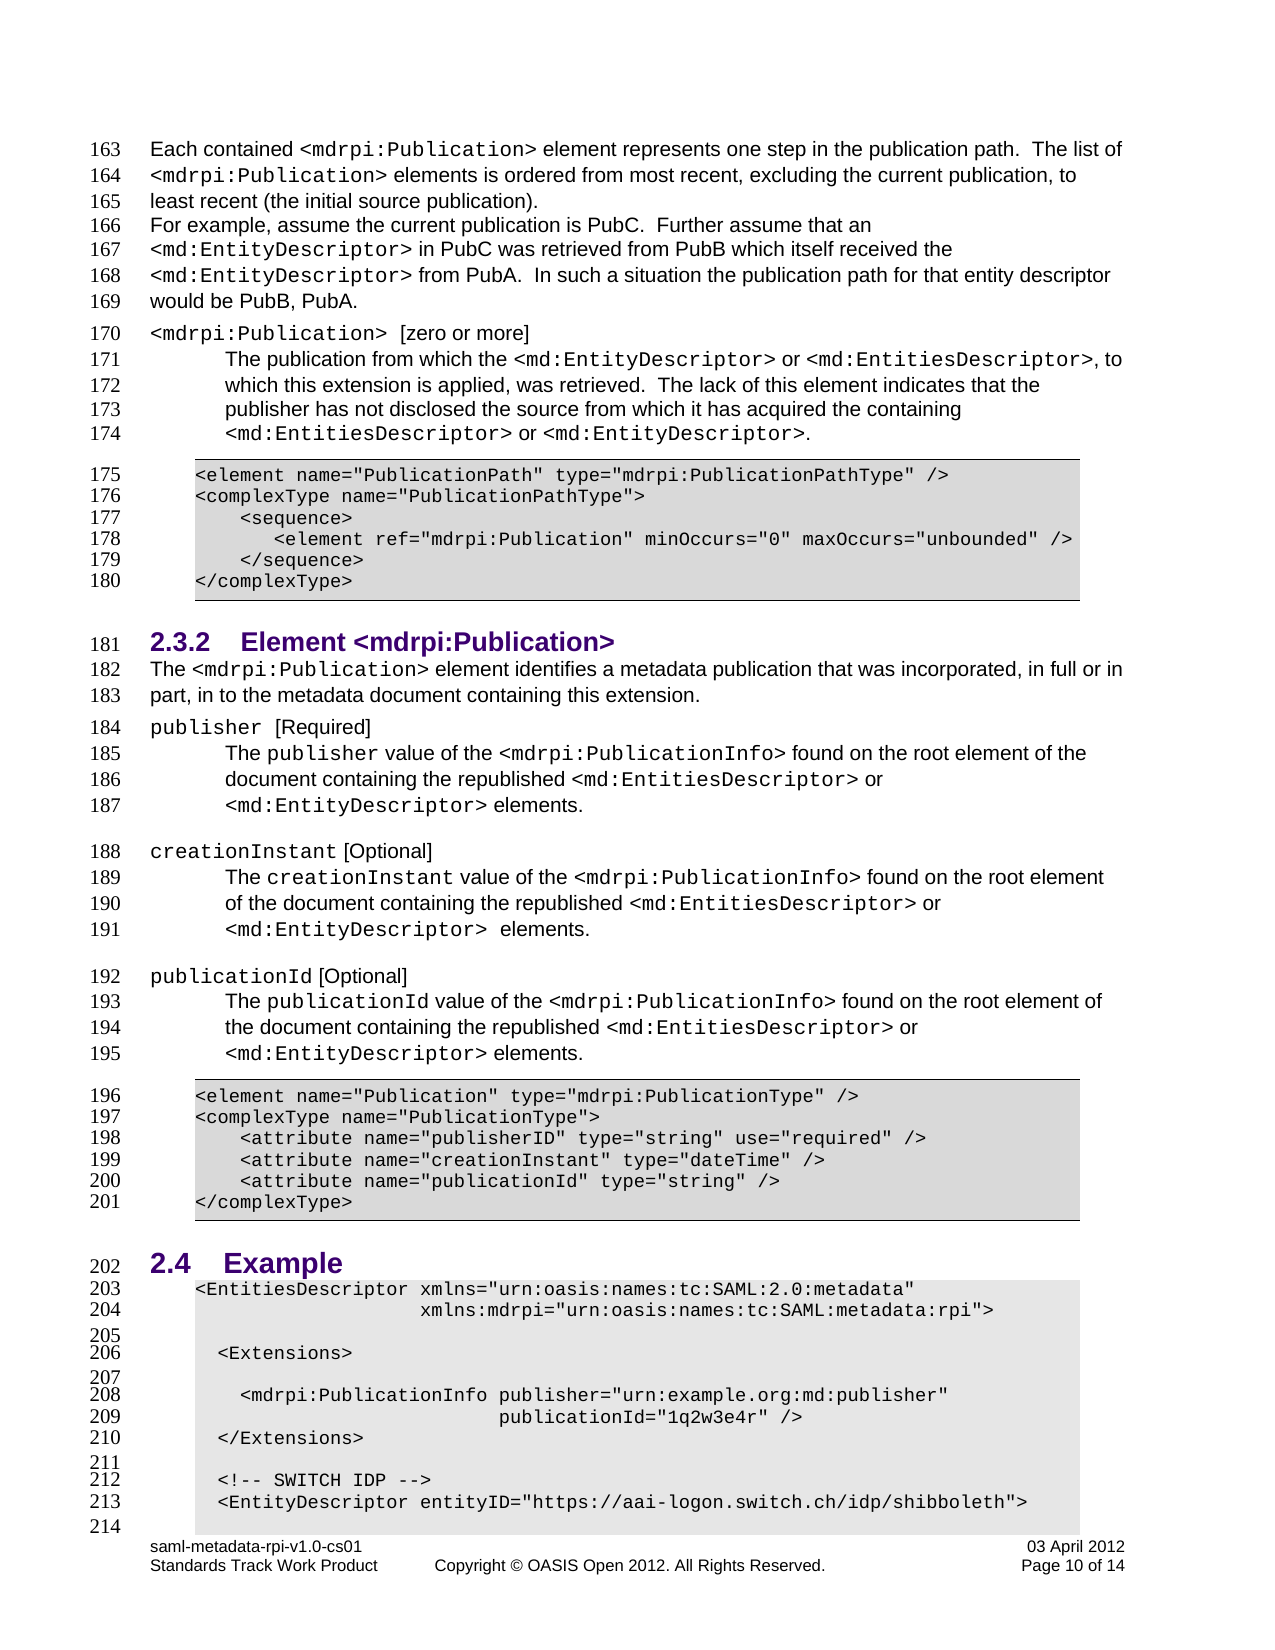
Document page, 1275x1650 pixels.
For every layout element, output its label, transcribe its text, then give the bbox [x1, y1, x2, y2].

text <EntityDescriptor entityID="https://aai-logon.switch.ch/idp/shibboleth"> [195, 1492, 1080, 1514]
text The publisher value of the <mdrpi:PublicationInfo> found on the root element of the document containing the republished <md:EntitiesDescriptor> or <md:EntityDescriptor> elements. [225, 741, 1125, 818]
text publisher [Required] [150, 715, 1125, 741]
text The publication from which the <md:EntityDescriptor> or <md:EntitiesDescriptor>, to which this extension is applied, was retrieved. The lack of this element indicates that the publisher has not disclosed the source from which it has acquired the containing <md:EntitiesDescriptor> or <md:EntityDescriptor>. [225, 347, 1125, 446]
subtitle Example [150, 1246, 1125, 1280]
subtitle Element <mdrpi:Publication> [150, 626, 1125, 657]
text creationInstant [Optional] [150, 839, 1125, 865]
text Each contained <mdrpi:Publication> element represents one step in the publication path. The list of <mdrpi:Publication> elements is ordered from most recent, excluding the current publication, to least recent (the initial source publication). [150, 137, 1125, 213]
text <mdrpi:Publication> [zero or more] [150, 321, 1125, 347]
text The creationInstant value of the <mdrpi:PublicationInfo> found on the root element of the document containing the republished <md:EntitiesDescriptor> or <md:EntityDescriptor> elements. [225, 865, 1125, 943]
text For example, assume the current publication is PubC. Further assume that an <md:EntityDescriptor> in PubC was retrieved from PubB which itself received the <md:EntityDescriptor> from PubA. In such a situation the publication path for that entity descriptor would be PubB, PubA. [150, 213, 1125, 312]
text publicationId="1q2w3e4r" /> [195, 1407, 1080, 1429]
text <Extensions> [195, 1344, 1080, 1365]
text <EntitiesDescriptor xmlns="urn:oasis:names:tc:SAML:2.0:metadata" [195, 1280, 1080, 1301]
text publicationId [Optional] [150, 963, 1125, 989]
text <mdrpi:PublicationInfo publisher="urn:example.org:md:publisher" [195, 1386, 1080, 1407]
text xmlns:mdrpi="urn:oasis:names:tc:SAML:metadata:rpi"> [195, 1301, 1080, 1322]
text The <mdrpi:Publication> element identifies a metadata publication that was incorporated, in full or in part, in to the metadata document containing this extension. [150, 657, 1125, 707]
text The publicationId value of the <mdrpi:PublicationInfo> found on the root element of the document containing the republished <md:EntitiesDescriptor> or <md:EntityDescriptor> elements. [225, 989, 1125, 1067]
text <element name="PublicationPath" type="mdrpi:PublicationPathType" /> <complexType name="PublicationPathType"> <sequence> <element ref="mdrpi:Publication" minOccurs="0" maxOccurs="unbounded" /> </sequence> </complexType> [195, 460, 1080, 600]
text <!-- SWITCH IDP --> [195, 1471, 1080, 1492]
text <element name="Publication" type="mdrpi:PublicationType" /> <complexType name="PublicationType"> <attribute name="publisherID" type="string" use="required" /> <attribute name="creationInstant" type="dateTime" /> <attribute name="publicationId" type="string" /> </complexType> [195, 1080, 1080, 1220]
text </Extensions> [195, 1429, 1080, 1450]
